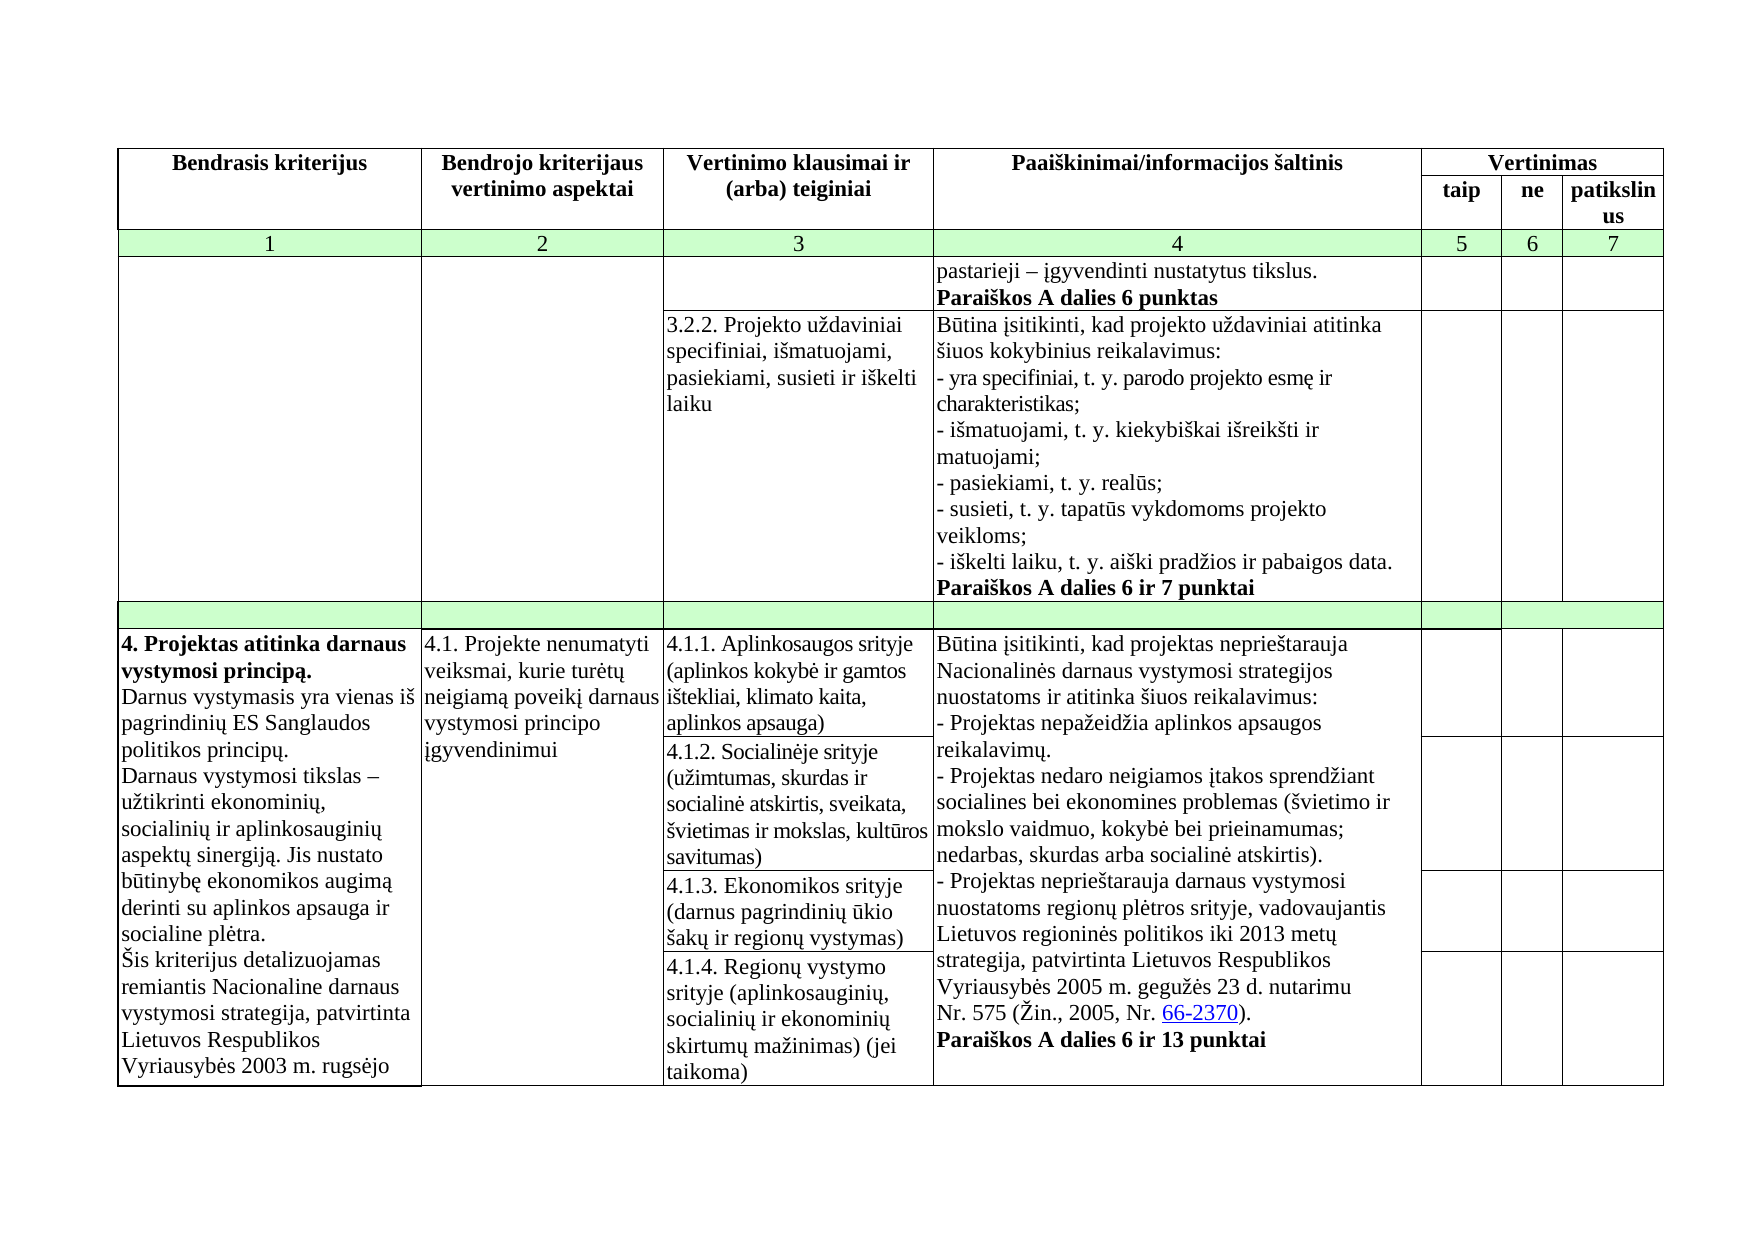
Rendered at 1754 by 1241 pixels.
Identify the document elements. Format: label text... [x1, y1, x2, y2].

table_cell Būtina įsitikinti, kad projektas neprieštarauja Nacionalinės darnaus vystymosi strategijos nuostatoms ir atitinka šiuos reikalavimus: - Projektas nepažeidžia aplinkos apsaugos reikalavimų. - Projektas nedaro neigiamos įtakos sprendžiant socialines bei ekonomines problemas (švietimo ir mokslo vaidmuo, kokybė bei prieinamumas; nedarbas, skurdas arba socialinė atskirtis). - Projektas neprieštarauja darnaus vystymosi nuostatoms regionų plėtros srityje, vadovaujantis Lietuvos regioninės politikos iki 2013 metų strategija, patvirtinta Lietuvos Respublikos Vyriausybės 2005 m. gegužės 23 d. nutarimu Nr. 575 (Žin., 2005, Nr. 66-2370). Paraiškos A dalies 6 ir 13 punktai [934, 630, 1421, 1084]
table_cell patikslinus [1563, 176, 1663, 229]
table_cell [1502, 257, 1562, 310]
table_cell [1563, 737, 1663, 869]
table_cell 7 [1563, 230, 1663, 256]
table_cell [1563, 311, 1663, 601]
table_cell 3 [664, 230, 933, 256]
table_cell [1563, 871, 1663, 951]
table_header Vertinimas [1422, 149, 1663, 175]
table_cell [1502, 871, 1562, 951]
table_cell [422, 310, 663, 601]
table_header Vertinimo klausimai ir (arba) teiginiai [664, 149, 933, 229]
table_header Paaiškinimai/informacijos šaltinis [934, 149, 1421, 229]
table_cell [1422, 737, 1501, 869]
table_cell [1422, 630, 1501, 736]
table_cell [119, 602, 421, 628]
table_cell 4.1.3. Ekonomikos srityje (darnus pagrindinių ūkio šakų ir regionų vystymas) [664, 871, 933, 951]
table_cell [1502, 311, 1562, 601]
table_cell [1563, 257, 1663, 310]
table_header Bendrojo kriterijaus vertinimo aspektai [422, 149, 663, 229]
table_cell Būtina įsitikinti, kad projekto uždaviniai atitinka šiuos kokybinius reikalavimus: - yra specifiniai, t. y. parodo projekto esmę ir charakteristikas; - išmatuojami, t. y. kiekybiškai išreikšti ir matuojami; - pasiekiami, t. y. realūs; - susieti, t. y. tapatūs vykdomoms projekto veikloms; - iškelti laiku, t. y. aiški pradžios ir pabaigos data. Paraiškos A dalies 6 ir 7 punktai [934, 311, 1421, 601]
table_cell [664, 257, 933, 310]
table_cell [1502, 952, 1562, 1084]
table_cell [1422, 871, 1501, 951]
table_cell [1422, 311, 1501, 601]
table_cell [1502, 737, 1562, 869]
table_cell [934, 602, 1421, 628]
table_cell 4. Projektas atitinka darnaus vystymosi principą. Darnus vystymasis yra vienas iš pagrindinių ES Sanglaudos politikos principų. Darnaus vystymosi tikslas – užtikrinti ekonominių, socialinių ir aplinkosauginių aspektų sinergiją. Jis nustato būtinybę ekonomikos augimą derinti su aplinkos apsauga ir socialine plėtra. Šis kriterijus detalizuojamas remiantis Nacionaline darnaus vystymosi strategija, patvirtinta Lietuvos Respublikos Vyriausybės 2003 m. rugsėjo [119, 629, 421, 1084]
table_cell 4.1. Projekte nenumatyti veiksmai, kurie turėtų neigiamą poveikį darnaus vystymosi principo įgyvendinimui [422, 630, 663, 1084]
table_cell [1563, 952, 1663, 1084]
table_cell 6 [1502, 230, 1562, 256]
table_cell [119, 257, 421, 310]
table_cell ne [1502, 176, 1562, 229]
table_cell taip [1422, 176, 1501, 229]
table_cell 2 [422, 230, 663, 256]
table_cell 4.1.1. Aplinkosaugos srityje (aplinkos kokybė ir gamtos ištekliai, klimato kaita, aplinkos apsauga) [664, 630, 933, 736]
table_cell [1422, 257, 1501, 310]
table_header Bendrasis kriterijus [119, 149, 421, 229]
table_cell 5 [1422, 230, 1501, 256]
table_cell [1502, 602, 1663, 628]
table_cell [422, 257, 663, 310]
table_cell [422, 602, 663, 628]
table_cell [119, 310, 421, 601]
table_cell [1422, 952, 1501, 1084]
table_cell 4.1.4. Regionų vystymo srityje (aplinkosauginių, socialinių ir ekonominių skirtumų mažinimas) (jei taikoma) [664, 952, 933, 1084]
table_cell [1422, 602, 1501, 628]
table_cell [1563, 629, 1663, 736]
table_cell pastarieji – įgyvendinti nustatytus tikslus. Paraiškos A dalies 6 punktas [934, 257, 1421, 310]
table_cell 4 [934, 230, 1421, 256]
table_cell 1 [119, 230, 421, 256]
table_cell 4.1.2. Socialinėje srityje (užimtumas, skurdas ir socialinė atskirtis, sveikata, švietimas ir mokslas, kultūros savitumas) [664, 737, 933, 869]
table_cell [1502, 629, 1562, 736]
table_cell 3.2.2. Projekto uždaviniai specifiniai, išmatuojami, pasiekiami, susieti ir iškelti laiku [664, 311, 933, 601]
table_cell [664, 602, 933, 628]
